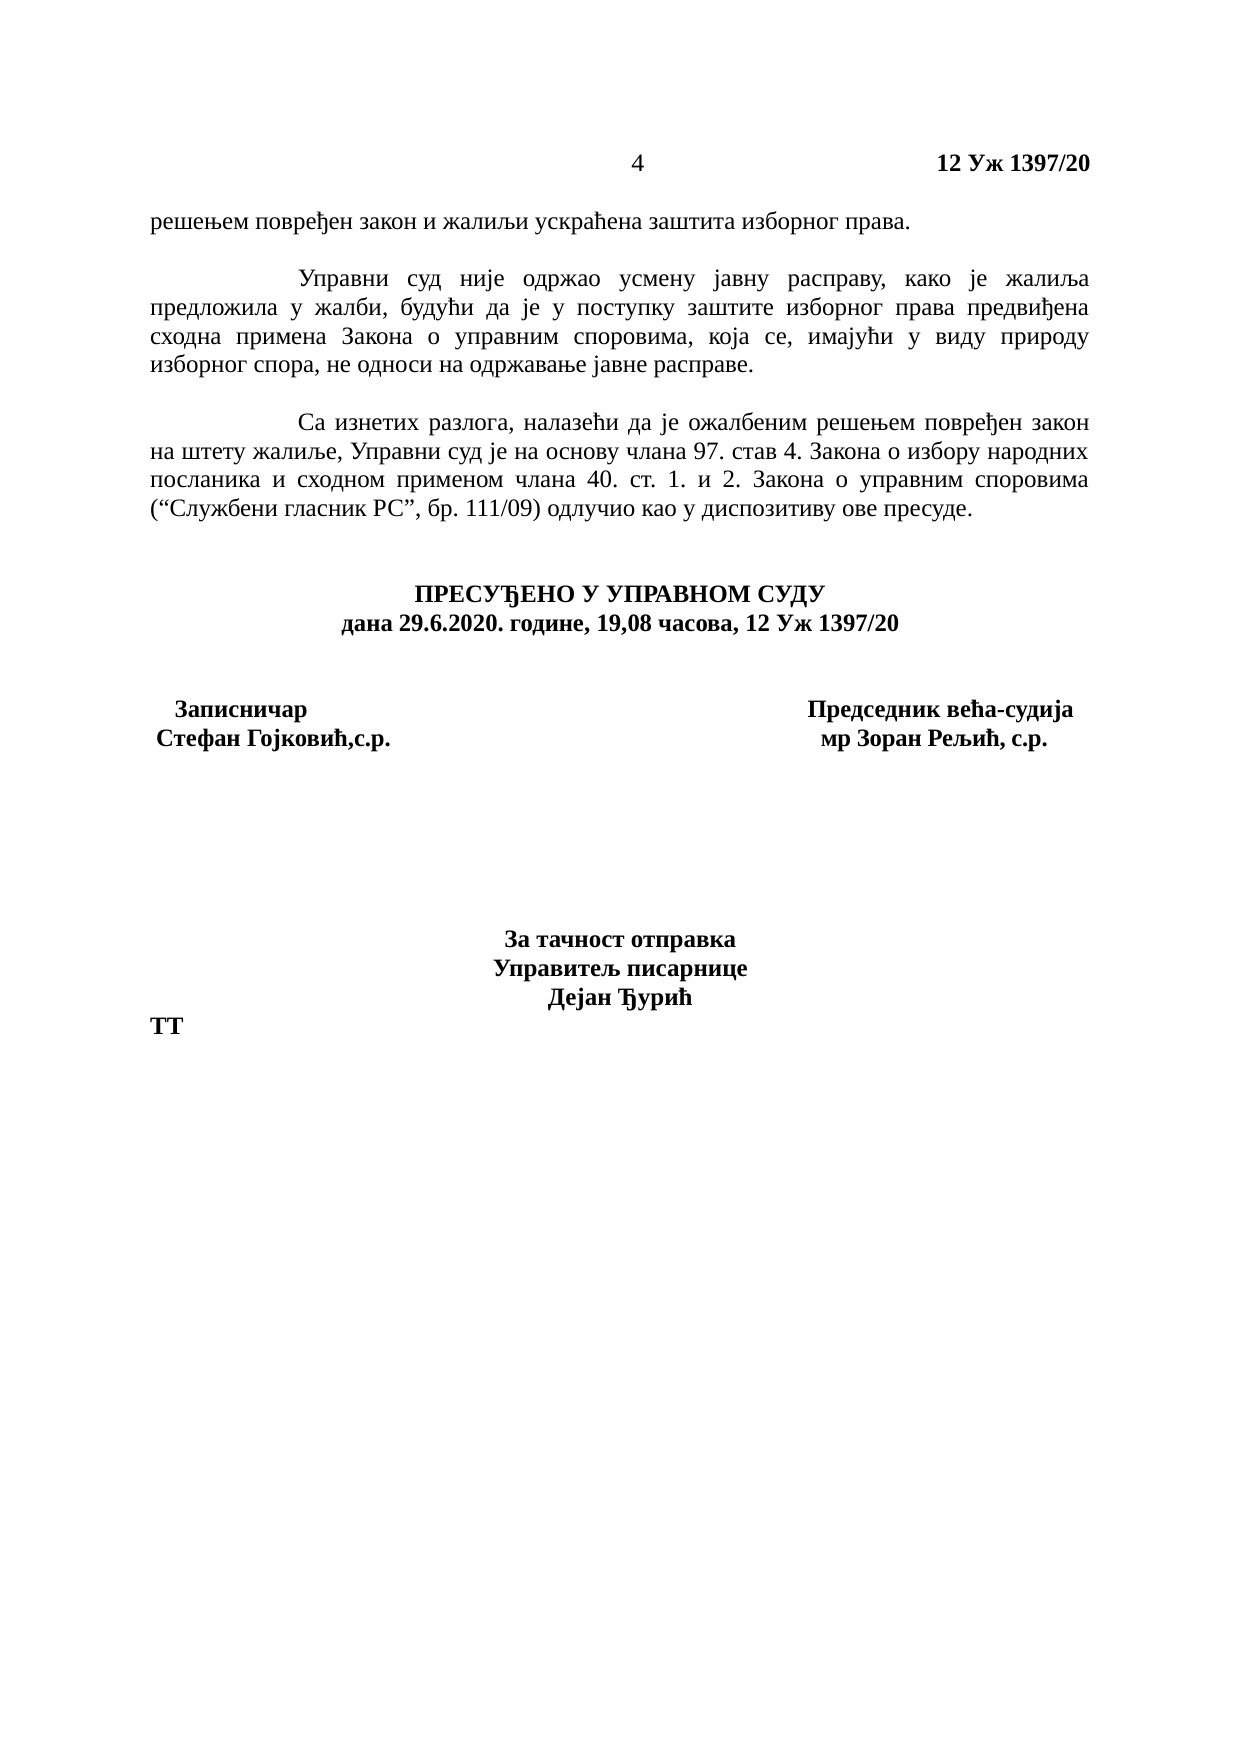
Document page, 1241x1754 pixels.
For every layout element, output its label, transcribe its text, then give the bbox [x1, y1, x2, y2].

text Управитељ писарнице [150, 953, 1090, 982]
text Записничар Председник већа-судија [150, 694, 1090, 723]
text Са изнетих разлога, налазећи да је ожалбеним решењем повређен закон на штету жалиље, Управни суд је на основу члана 97. став 4. Закона о избору народних посланика и сходном применом члана 40. ст. 1. и 2. Закона о управним споровима (“Службени гласник РС”, бр. 111/09) одлучио као у диспозитиву ове пресуде. [150, 407, 1090, 522]
text Управни суд није одржао усмену јавну расправу, како је жалиља предложила у жалби, будући да је у поступку заштите изборног права предвиђена сходна примена Закона о управним споровима, која се, имајући у виду природу изборног спора, не односи на одржавање јавне расправе. [150, 263, 1090, 378]
text За тачност отправка [150, 924, 1090, 953]
text ПРЕСУЂЕНО У УПРАВНОМ СУДУ [150, 579, 1090, 608]
text Дејан Ђурић [150, 982, 1090, 1011]
text решењем повређен закон и жалиљи ускраћена заштита изборног права. [150, 206, 1090, 234]
text дана 29.6.2020. године, 19,08 часова, 12 Уж 1397/20 [150, 608, 1090, 637]
text Стефан Гојковић,с.р. мр Зоран Рељић, с.р. [150, 723, 1090, 752]
text ТТ [150, 1011, 1090, 1039]
